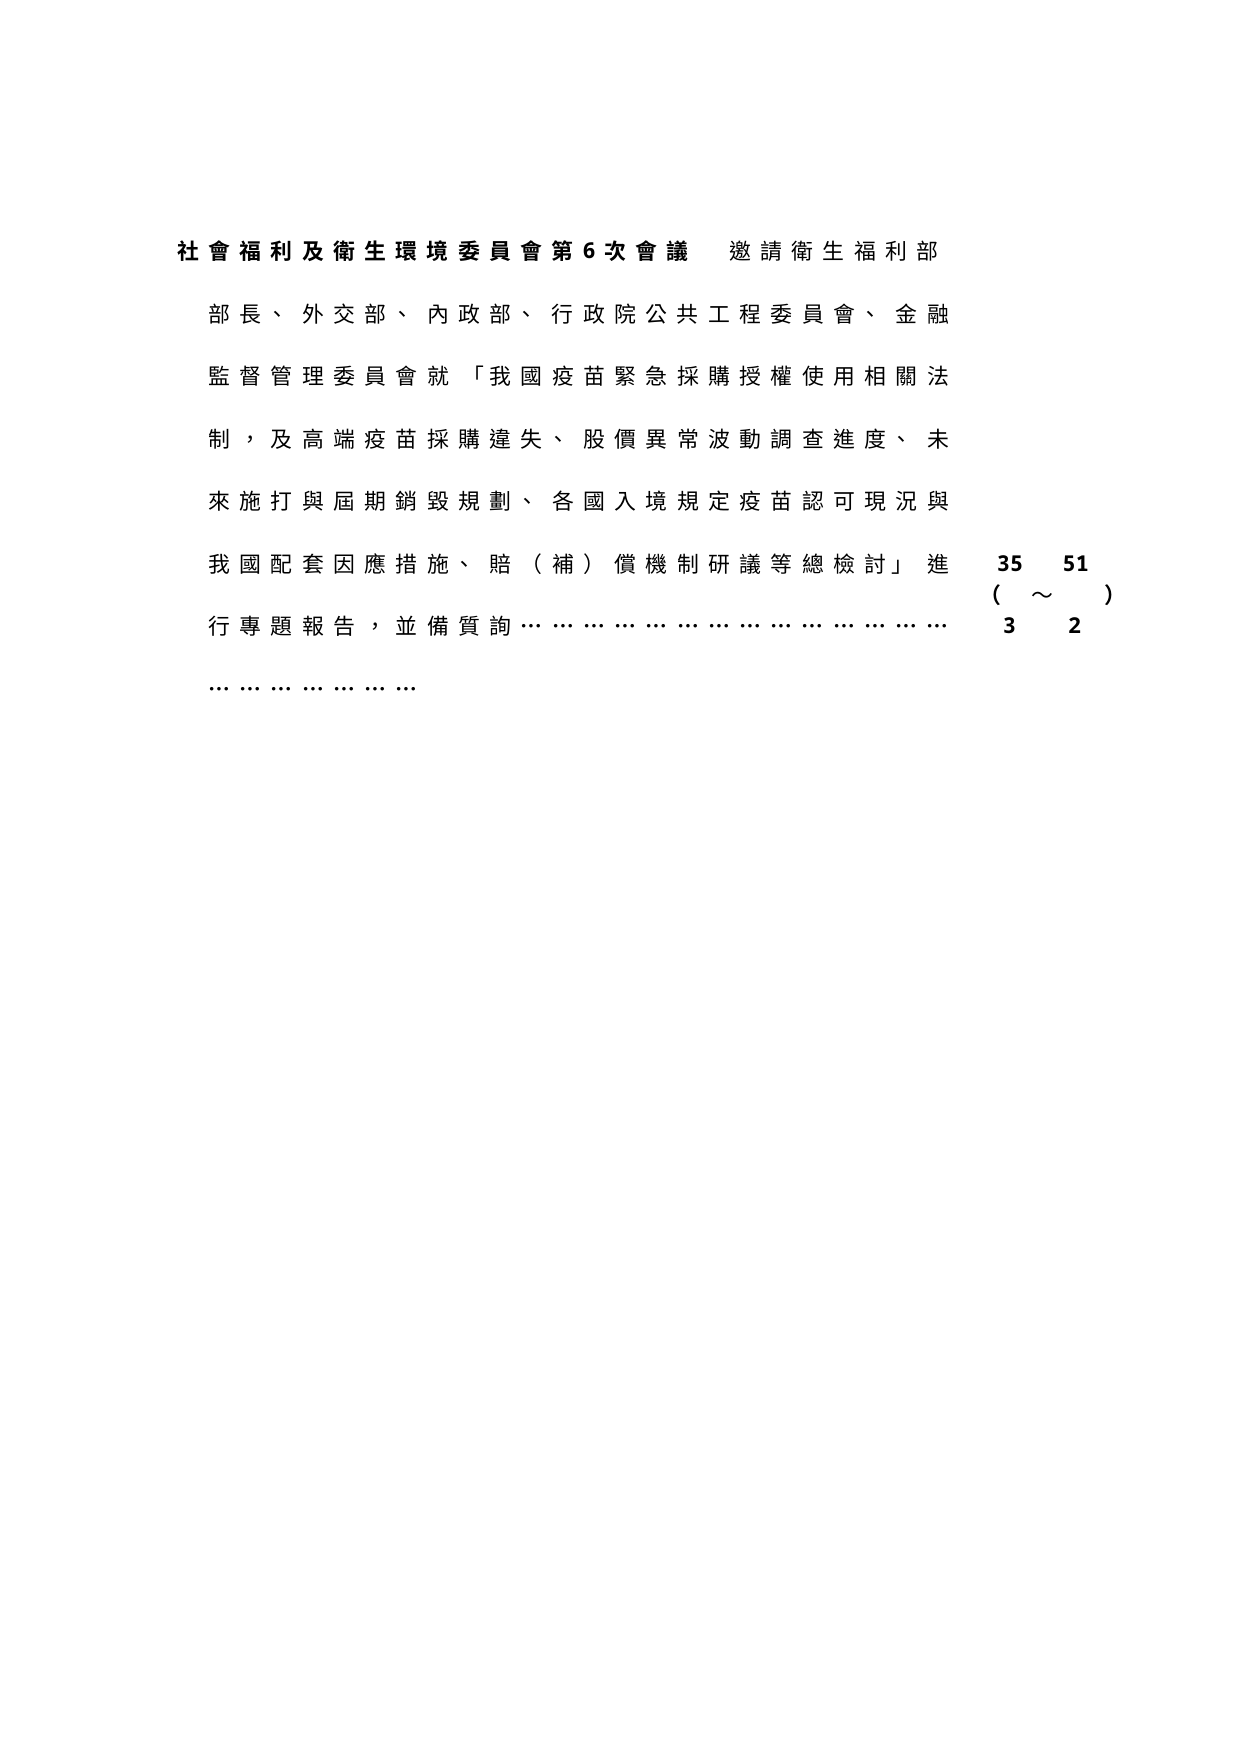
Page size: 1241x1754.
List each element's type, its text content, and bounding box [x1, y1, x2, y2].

table_cell 512 [1053, 219, 1091, 719]
table_cell ～ [1023, 219, 1053, 719]
table_cell ） [1091, 219, 1108, 719]
table_cell 353 [986, 219, 1023, 719]
table_cell 社會福利及衛生環境委員會第6次會議 邀請衛生福利部部長、外交部、內政部、行政院公共工程委員會、金融監督管理委員會就「我國疫苗緊急採購授權使用相關法制，及高端疫苗採購違失、股價異常波動調查進度、未來施打與屆期銷毀規劃、各國入境規定疫苗認可現況與我國配套因應措施、賠（補）償機制研議等總檢討」進行專題報告，並備質詢……………………………………………………… [150, 219, 967, 719]
table_cell （ [967, 219, 986, 719]
